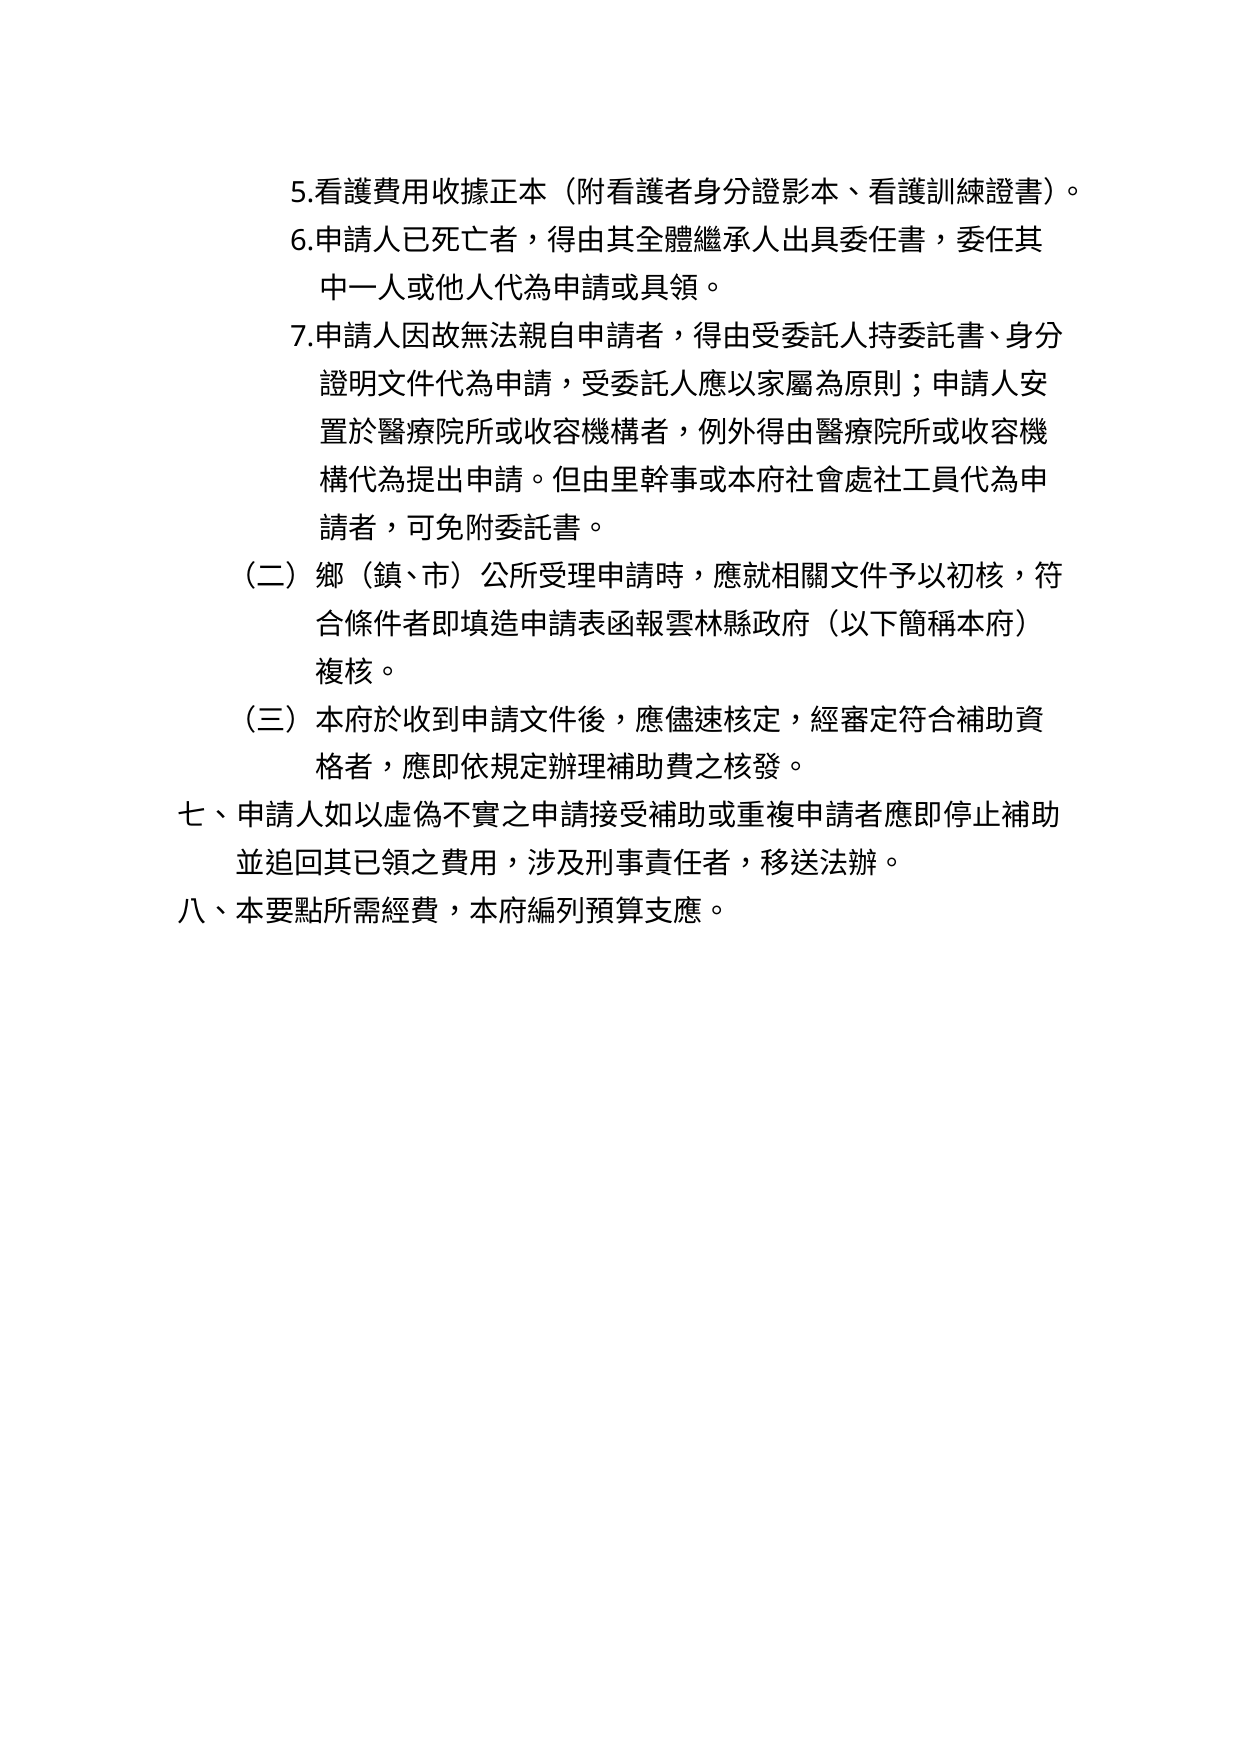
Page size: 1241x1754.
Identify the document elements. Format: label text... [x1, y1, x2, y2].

text 5.看護費用收據正本（附看護者身分證影本、看護訓練證書）。 [290, 164, 1063, 212]
text 6.申請人已死亡者，得由其全體繼承人出具委任書，委任其中一人或他人代為申請或具領。 [290, 212, 1063, 308]
text 七、申請人如以虛偽不實之申請接受補助或重複申請者應即停止補助，並追回其已領之費用，涉及刑事責任者，移送法辦。 [177, 787, 1063, 883]
text 7.申請人因故無法親自申請者，得由受委託人持委託書、身分證明文件代為申請，受委託人應以家屬為原則；申請人安置於醫療院所或收容機構者，例外得由醫療院所或收容機構代為提出申請。但由里幹事或本府社會處社工員代為申請者，可免附委託書。 [290, 308, 1063, 548]
text （二）鄉（鎮、市）公所受理申請時，應就相關文件予以初核，符合條件者即填造申請表函報雲林縣政府（以下簡稱本府）複核。 [227, 548, 1063, 692]
text 八、本要點所需經費，本府編列預算支應。 [177, 883, 1063, 931]
text （三）本府於收到申請文件後，應儘速核定，經審定符合補助資格者，應即依規定辦理補助費之核發。 [227, 692, 1063, 787]
